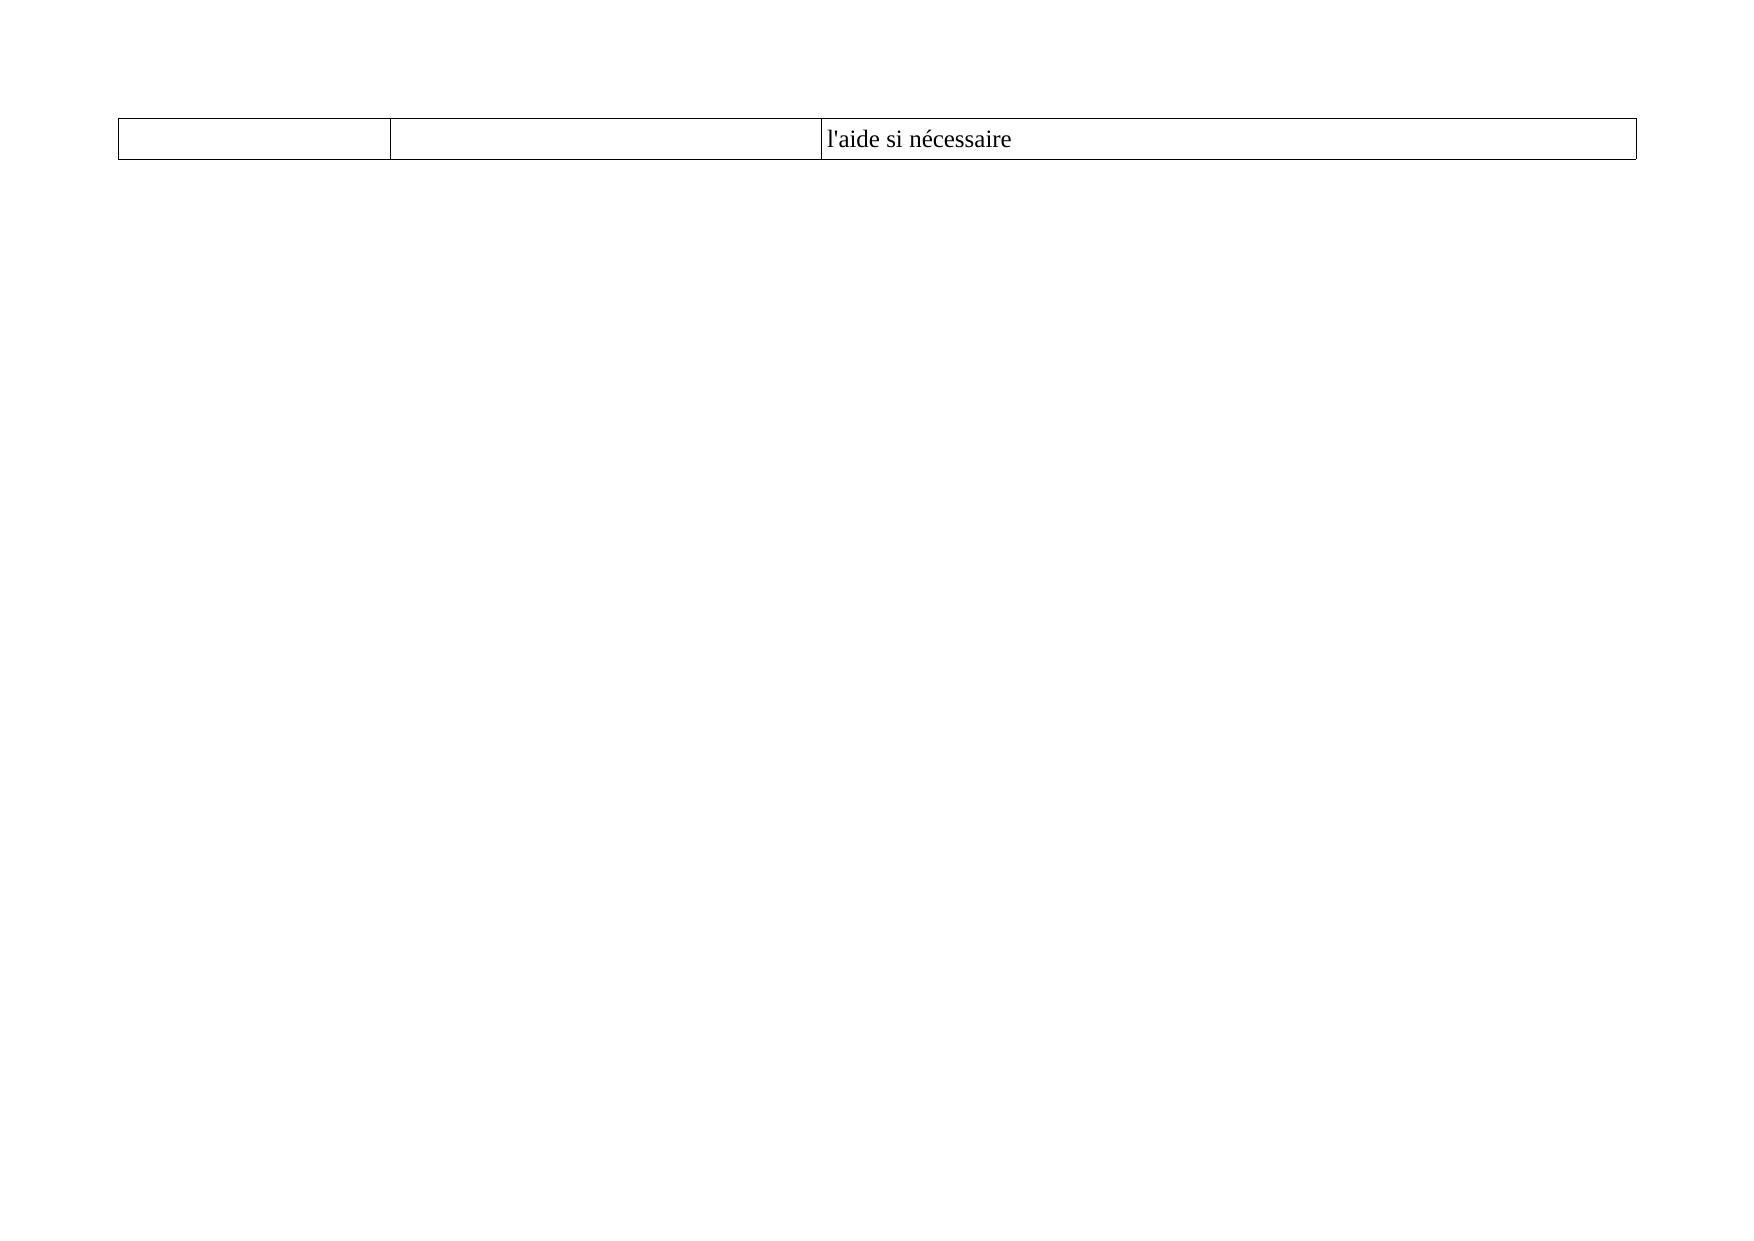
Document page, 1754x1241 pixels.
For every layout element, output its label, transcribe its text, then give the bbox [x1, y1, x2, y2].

table_cell [391, 119, 821, 158]
table_cell l'aide si nécessaire [822, 119, 1636, 158]
table_cell [119, 119, 390, 158]
